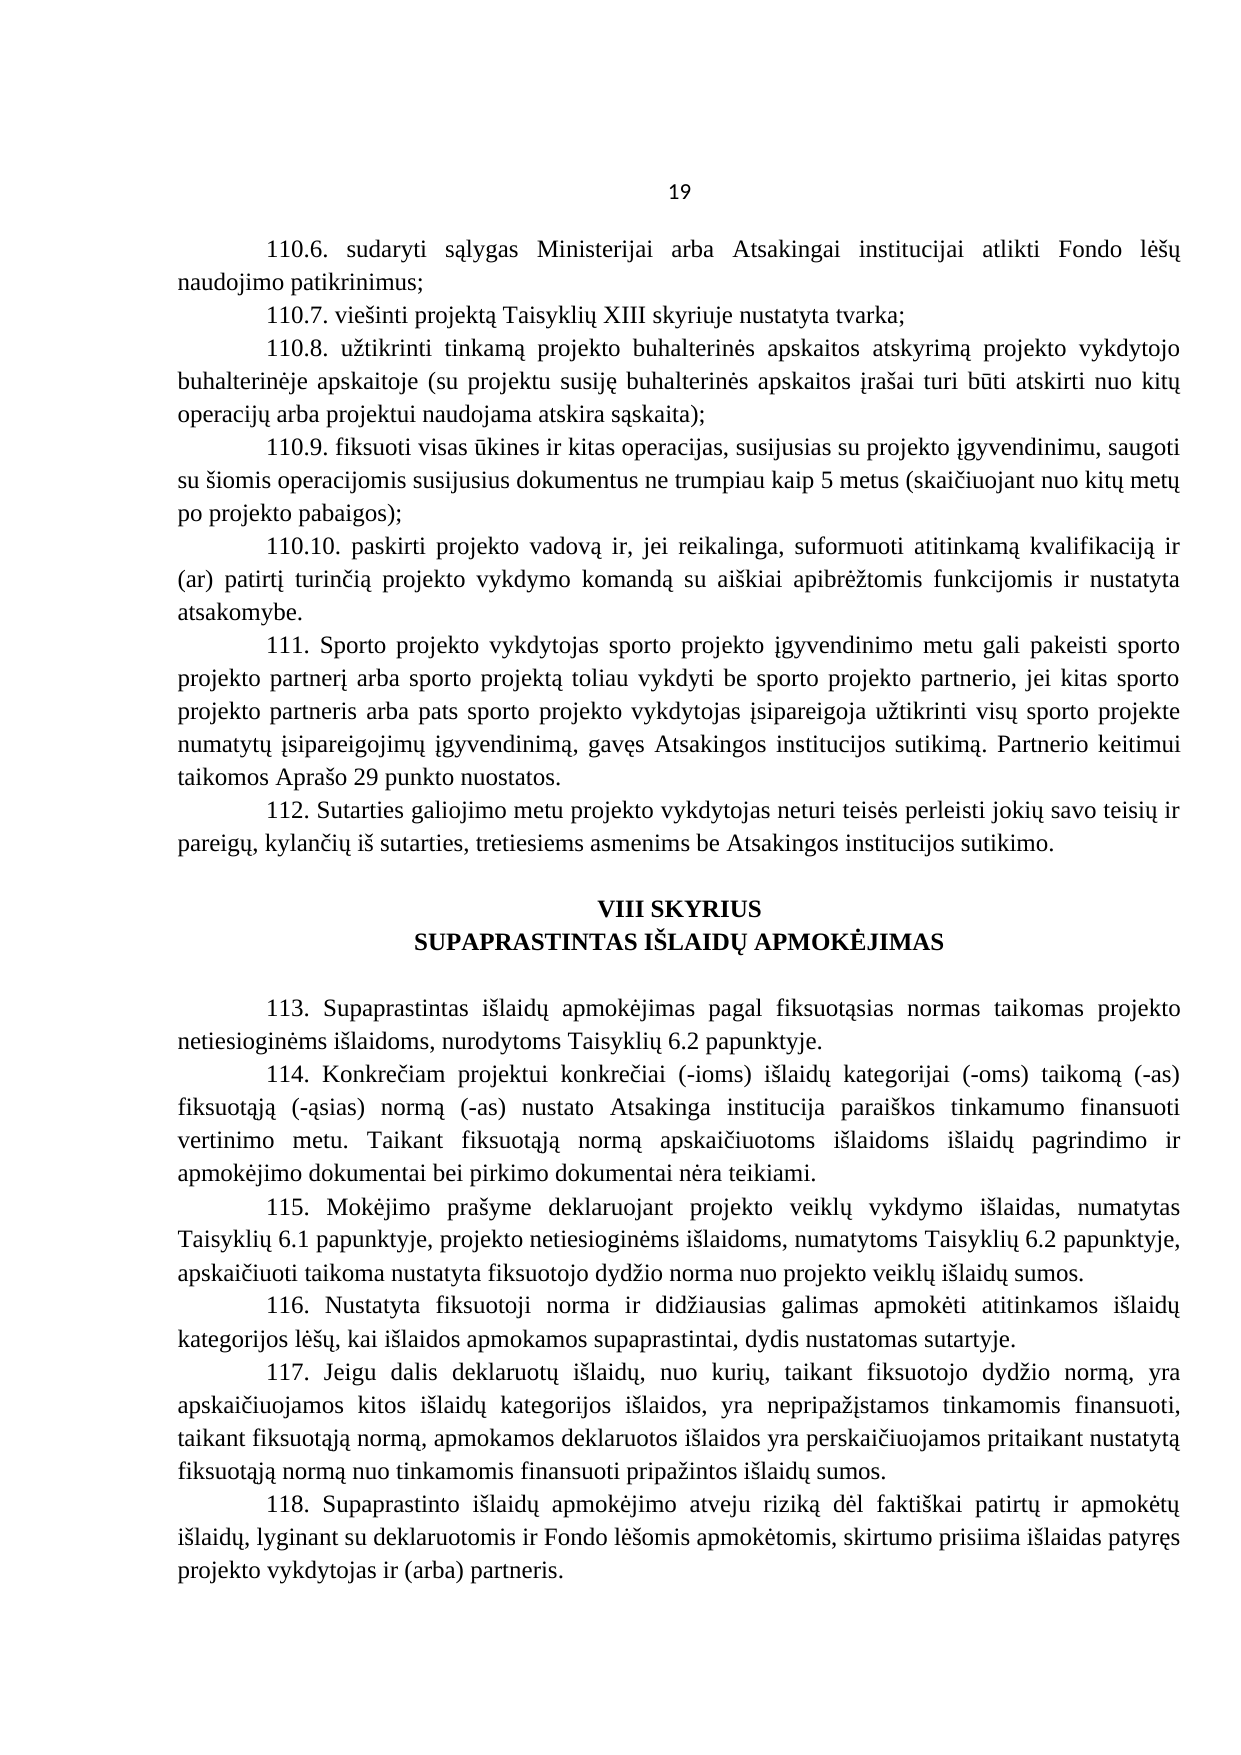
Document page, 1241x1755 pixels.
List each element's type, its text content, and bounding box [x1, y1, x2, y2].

text VIII SKYRIUS [177, 894, 1181, 923]
text 117. Jeigu dalis deklaruotų išlaidų, nuo kurių, taikant fiksuotojo dydžio normą, yra apskaičiuojamos kitos išlaidų kategorijos išlaidos, yra nepripažįstamos tinkamomis finansuoti, taikant fiksuotąją normą, apmokamos deklaruotos išlaidos yra perskaičiuojamos pritaikant nustatytą fiksuotąją normą nuo tinkamomis finansuoti pripažintos išlaidų sumos. [177, 1357, 1181, 1484]
text 110.6. sudaryti sąlygas Ministerijai arba Atsakingai institucijai atlikti Fondo lėšų naudojimo patikrinimus; [177, 234, 1181, 296]
text 110.7. viešinti projektą Taisyklių XIII skyriuje nustatyta tvarka; [177, 300, 1181, 329]
text 113. Supaprastintas išlaidų apmokėjimas pagal fiksuotąsias normas taikomas projekto netiesioginėms išlaidoms, nurodytoms Taisyklių 6.2 papunktyje. [177, 993, 1181, 1055]
text 116. Nustatyta fiksuotoji norma ir didžiausias galimas apmokėti atitinkamos išlaidų kategorijos lėšų, kai išlaidos apmokamos supaprastintai, dydis nustatomas sutartyje. [177, 1291, 1181, 1352]
text 110.8. užtikrinti tinkamą projekto buhalterinės apskaitos atskyrimą projekto vykdytojo buhalterinėje apskaitoje (su projektu susiję buhalterinės apskaitos įrašai turi būti atskirti nuo kitų operacijų arba projektui naudojama atskira sąskaita); [177, 333, 1181, 428]
text SUPAPRASTINTAS IŠLAIDŲ APMOKĖJIMAS [177, 927, 1181, 956]
text 114. Konkrečiam projektui konkrečiai (-ioms) išlaidų kategorijai (-oms) taikomą (-as) fiksuotąją (-ąsias) normą (-as) nustato Atsakinga institucija paraiškos tinkamumo finansuoti vertinimo metu. Taikant fiksuotąją normą apskaičiuotoms išlaidoms išlaidų pagrindimo ir apmokėjimo dokumentai bei pirkimo dokumentai nėra teikiami. [177, 1059, 1181, 1187]
text 115. Mokėjimo prašyme deklaruojant projekto veiklų vykdymo išlaidas, numatytas Taisyklių 6.1 papunktyje, projekto netiesioginėms išlaidoms, numatytoms Taisyklių 6.2 papunktyje, apskaičiuoti taikoma nustatyta fiksuotojo dydžio norma nuo projekto veiklų išlaidų sumos. [177, 1192, 1181, 1286]
text 110.9. fiksuoti visas ūkines ir kitas operacijas, susijusias su projekto įgyvendinimu, saugoti su šiomis operacijomis susijusius dokumentus ne trumpiau kaip 5 metus (skaičiuojant nuo kitų metų po projekto pabaigos); [177, 432, 1181, 527]
text 111. Sporto projekto vykdytojas sporto projekto įgyvendinimo metu gali pakeisti sporto projekto partnerį arba sporto projektą toliau vykdyti be sporto projekto partnerio, jei kitas sporto projekto partneris arba pats sporto projekto vykdytojas įsipareigoja užtikrinti visų sporto projekte numatytų įsipareigojimų įgyvendinimą, gavęs Atsakingos institucijos sutikimą. Partnerio keitimui taikomos Aprašo 29 punkto nuostatos. [177, 630, 1181, 791]
text 110.10. paskirti projekto vadovą ir, jei reikalinga, suformuoti atitinkamą kvalifikaciją ir (ar) patirtį turinčią projekto vykdymo komandą su aiškiai apibrėžtomis funkcijomis ir nustatyta atsakomybe. [177, 531, 1181, 626]
text 118. Supaprastinto išlaidų apmokėjimo atveju riziką dėl faktiškai patirtų ir apmokėtų išlaidų, lyginant su deklaruotomis ir Fondo lėšomis apmokėtomis, skirtumo prisiima išlaidas patyręs projekto vykdytojas ir (arba) partneris. [177, 1489, 1181, 1583]
text 112. Sutarties galiojimo metu projekto vykdytojas neturi teisės perleisti jokių savo teisių ir pareigų, kylančių iš sutarties, tretiesiems asmenims be Atsakingos institucijos sutikimo. [177, 795, 1181, 857]
